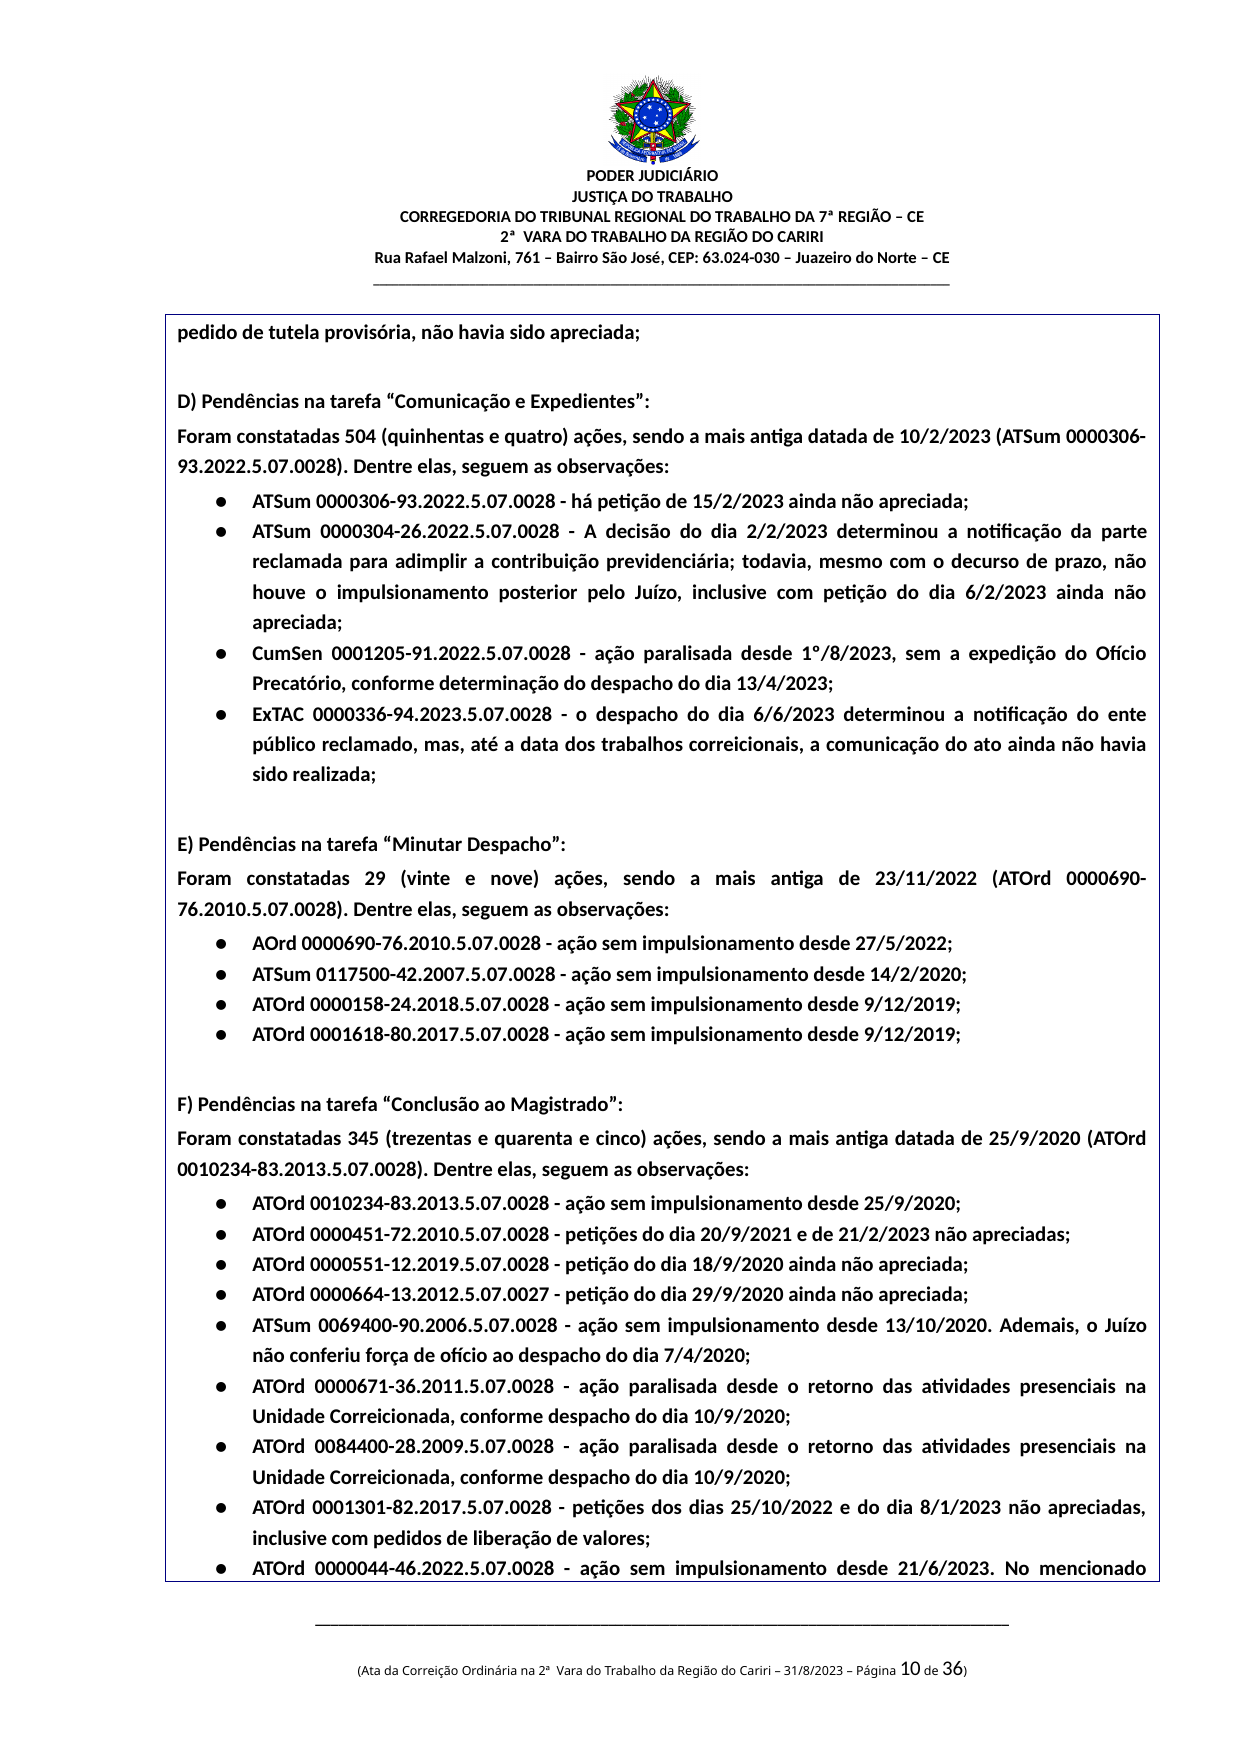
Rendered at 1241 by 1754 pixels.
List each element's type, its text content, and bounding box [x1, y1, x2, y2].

table_cell pedido de tutela provisória, não havia sido apreciada; D) Pendências na tarefa “Comunicação e Expedientes”: Foram constatadas 504 (quinhentas e quatro) ações, sendo a mais antiga datada de 10/2/2023 (ATSum 0000306-93.2022.5.07.0028). Dentre elas, seguem as observações: ATSum 0000306-93.2022.5.07.0028 - há petição de 15/2/2023 ainda não apreciada; ATSum 0000304-26.2022.5.07.0028 - A decisão do dia 2/2/2023 determinou a notificação da parte reclamada para adimplir a contribuição previdenciária; todavia, mesmo com o decurso de prazo, não houve o impulsionamento posterior pelo Juízo, inclusive com petição do dia 6/2/2023 ainda não apreciada; CumSen 0001205-91.2022.5.07.0028 - ação paralisada desde 1º/8/2023, sem a expedição do Ofício Precatório, conforme determinação do despacho do dia 13/4/2023; ExTAC 0000336-94.2023.5.07.0028 - o despacho do dia 6/6/2023 determinou a notificação do ente público reclamado, mas, até a data dos trabalhos correicionais, a comunicação do ato ainda não havia sido realizada; E) Pendências na tarefa “Minutar Despacho”: Foram constatadas 29 (vinte e nove) ações, sendo a mais antiga de 23/11/2022 (ATOrd 0000690-76.2010.5.07.0028). Dentre elas, seguem as observações: AOrd 0000690-76.2010.5.07.0028 - ação sem impulsionamento desde 27/5/2022; ATSum 0117500-42.2007.5.07.0028 - ação sem impulsionamento desde 14/2/2020; ATOrd 0000158-24.2018.5.07.0028 - ação sem impulsionamento desde 9/12/2019; ATOrd 0001618-80.2017.5.07.0028 - ação sem impulsionamento desde 9/12/2019; F) Pendências na tarefa “Conclusão ao Magistrado”: Foram constatadas 345 (trezentas e quarenta e cinco) ações, sendo a mais antiga datada de 25/9/2020 (ATOrd 0010234-83.2013.5.07.0028). Dentre elas, seguem as observações: ATOrd 0010234-83.2013.5.07.0028 - ação sem impulsionamento desde 25/9/2020; ATOrd 0000451-72.2010.5.07.0028 - petições do dia 20/9/2021 e de 21/2/2023 não apreciadas; ATOrd 0000551-12.2019.5.07.0028 - petição do dia 18/9/2020 ainda não apreciada; ATOrd 0000664-13.2012.5.07.0027 - petição do dia 29/9/2020 ainda não apreciada; ATSum 0069400-90.2006.5.07.0028 - ação sem impulsionamento desde 13/10/2020. Ademais, o Juízo não conferiu força de ofício ao despacho do dia 7/4/2020; ATOrd 0000671-36.2011.5.07.0028 - ação paralisada desde o retorno das atividades presenciais na Unidade Correicionada, conforme despacho do dia 10/9/2020; ATOrd 0084400-28.2009.5.07.0028 - ação paralisada desde o retorno das atividades presenciais na Unidade Correicionada, conforme despacho do dia 10/9/2020; ATOrd 0001301-82.2017.5.07.0028 - petições dos dias 25/10/2022 e do dia 8/1/2023 não apreciadas, inclusive com pedidos de liberação de valores; ATOrd 0000044-46.2022.5.07.0028 - ação sem impulsionamento desde 21/6/2023. No mencionado [166, 315, 1159, 1581]
picture [603, 73, 702, 166]
